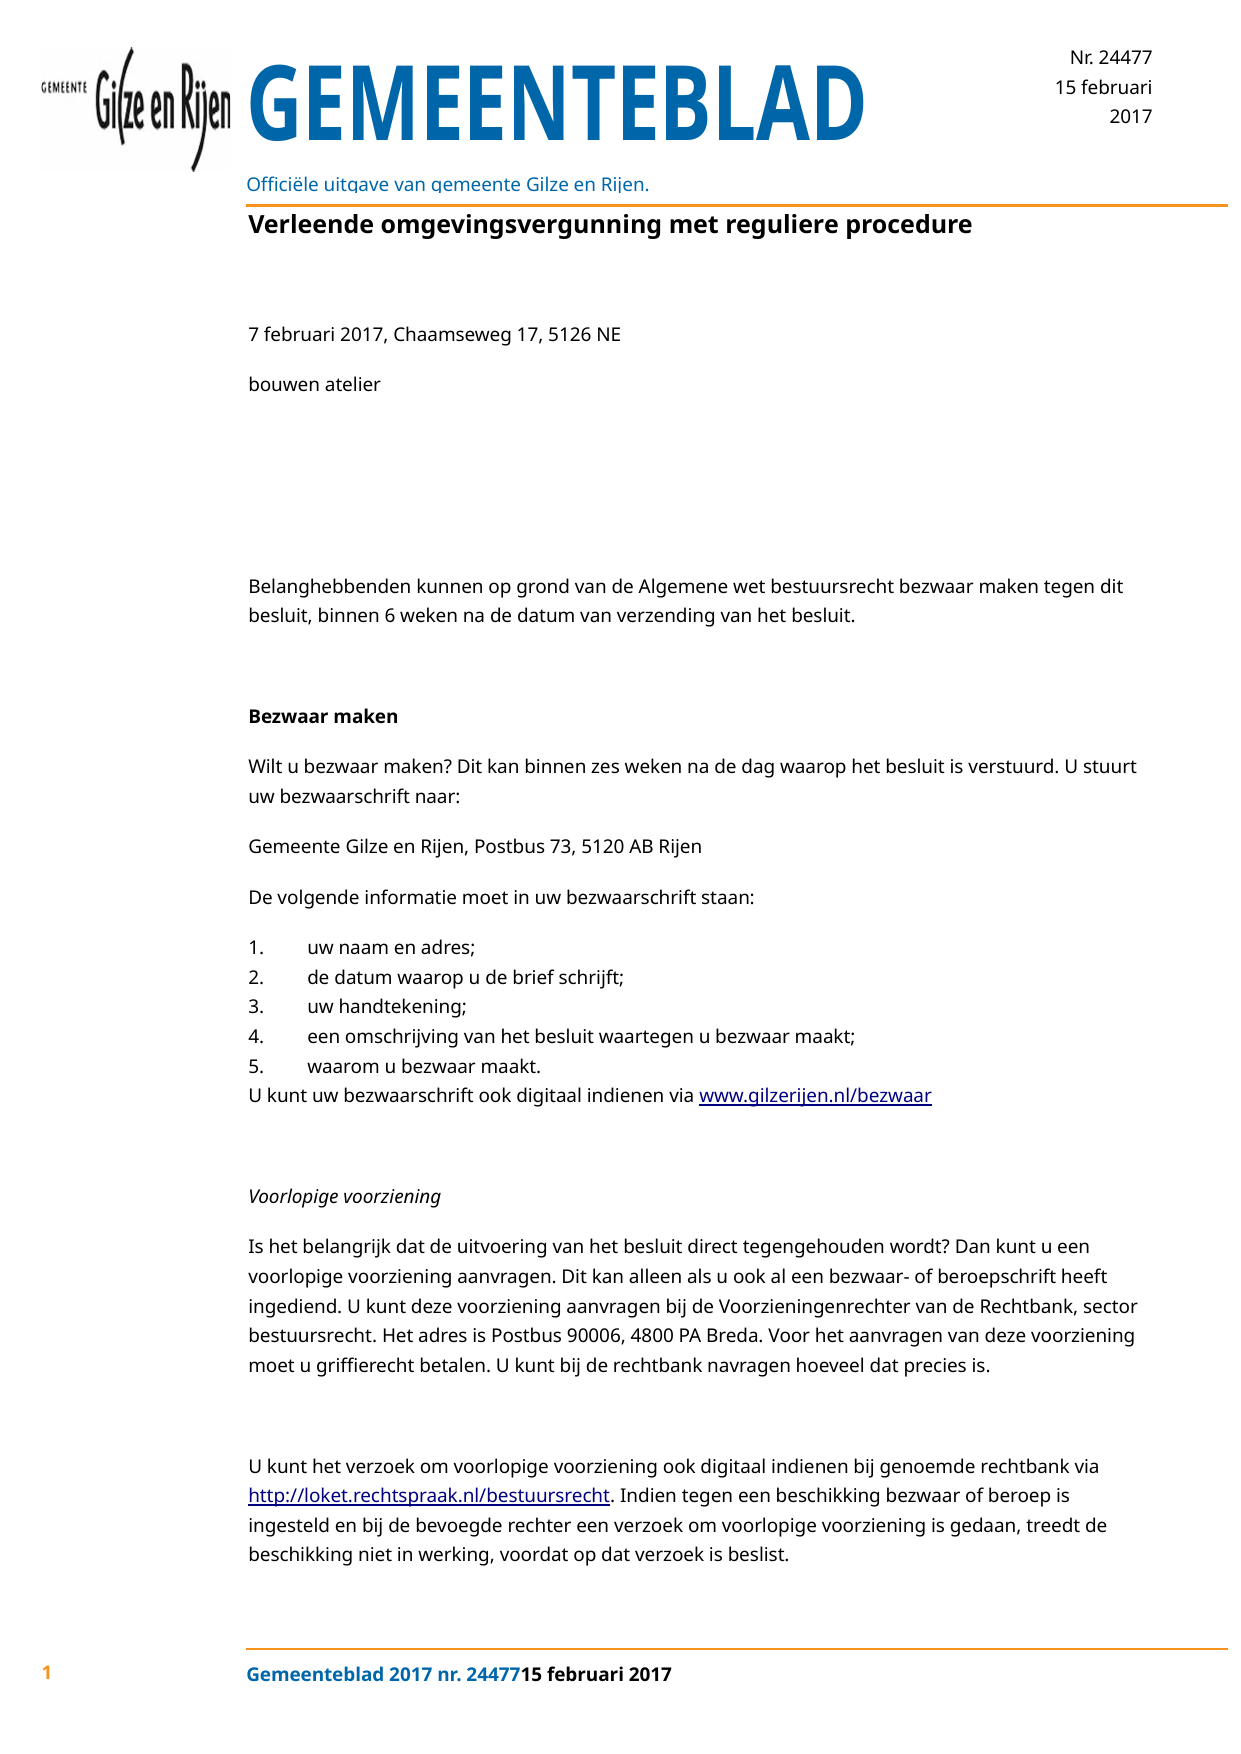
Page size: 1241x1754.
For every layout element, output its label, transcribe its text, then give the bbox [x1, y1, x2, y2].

list de datum waarop u de brief schrijft; [248, 964, 1152, 990]
list een omschrijving van het besluit waartegen u bezwaar maakt; [248, 1023, 1152, 1049]
text Is het belangrijk dat de uitvoering van het besluit direct tegengehouden wordt? Dan kunt u een voorlopige voorziening aanvragen. Dit kan alleen als u ook al een bezwaar- of beroepschrift heeft ingediend. U kunt deze voorziening aanvragen bij de Voorzieningenrechter van de Rechtbank, sector bestuursrecht. Het adres is Postbus 90006, 4800 PA Breda. Voor het aanvragen van deze voorziening moet u griffierecht betalen. U kunt bij de rechtbank navragen hoeveel dat precies is. [248, 1234, 1152, 1378]
text 7 februari 2017, Chaamseweg 17, 5126 NE [248, 321, 1152, 346]
text Gemeente Gilze en Rijen, Postbus 73, 5120 AB Rijen [248, 834, 1152, 859]
text bouwen atelier [248, 371, 1152, 397]
picture [41, 47, 231, 172]
text De volgende informatie moet in uw bezwaarschrift staan: [248, 884, 1152, 910]
list uw handtekening; [248, 994, 1152, 1019]
list uw naam en adres; [248, 934, 1152, 960]
text Verleende omgevingsvergunning met reguliere procedure [248, 207, 1152, 241]
text Belanghebbenden kunnen op grond van de Algemene wet bestuursrecht bezwaar maken tegen dit besluit, binnen 6 weken na de datum van verzending van het besluit. [248, 573, 1152, 628]
text U kunt uw bezwaarschrift ook digitaal indienen via www.gilzerijen.nl/bezwaar [248, 1082, 1152, 1108]
text Voorlopige voorziening [248, 1183, 1152, 1209]
text U kunt het verzoek om voorlopige voorziening ook digitaal indienen bij genoemde rechtbank via http://loket.rechtspraak.nl/bestuursrecht. Indien tegen een beschikking bezwaar of beroep is ingesteld en bij de bevoegde rechter een verzoek om voorlopige voorziening is gedaan, treedt de beschikking niet in werking, voordat op dat verzoek is beslist. [248, 1453, 1152, 1567]
list waarom u bezwaar maakt. [248, 1053, 1152, 1078]
text Wilt u bezwaar maken? Dit kan binnen zes weken na de dag waarop het besluit is verstuurd. U stuurt uw bezwaarschrift naar: [248, 754, 1152, 809]
text Bezwaar maken [248, 703, 1152, 729]
